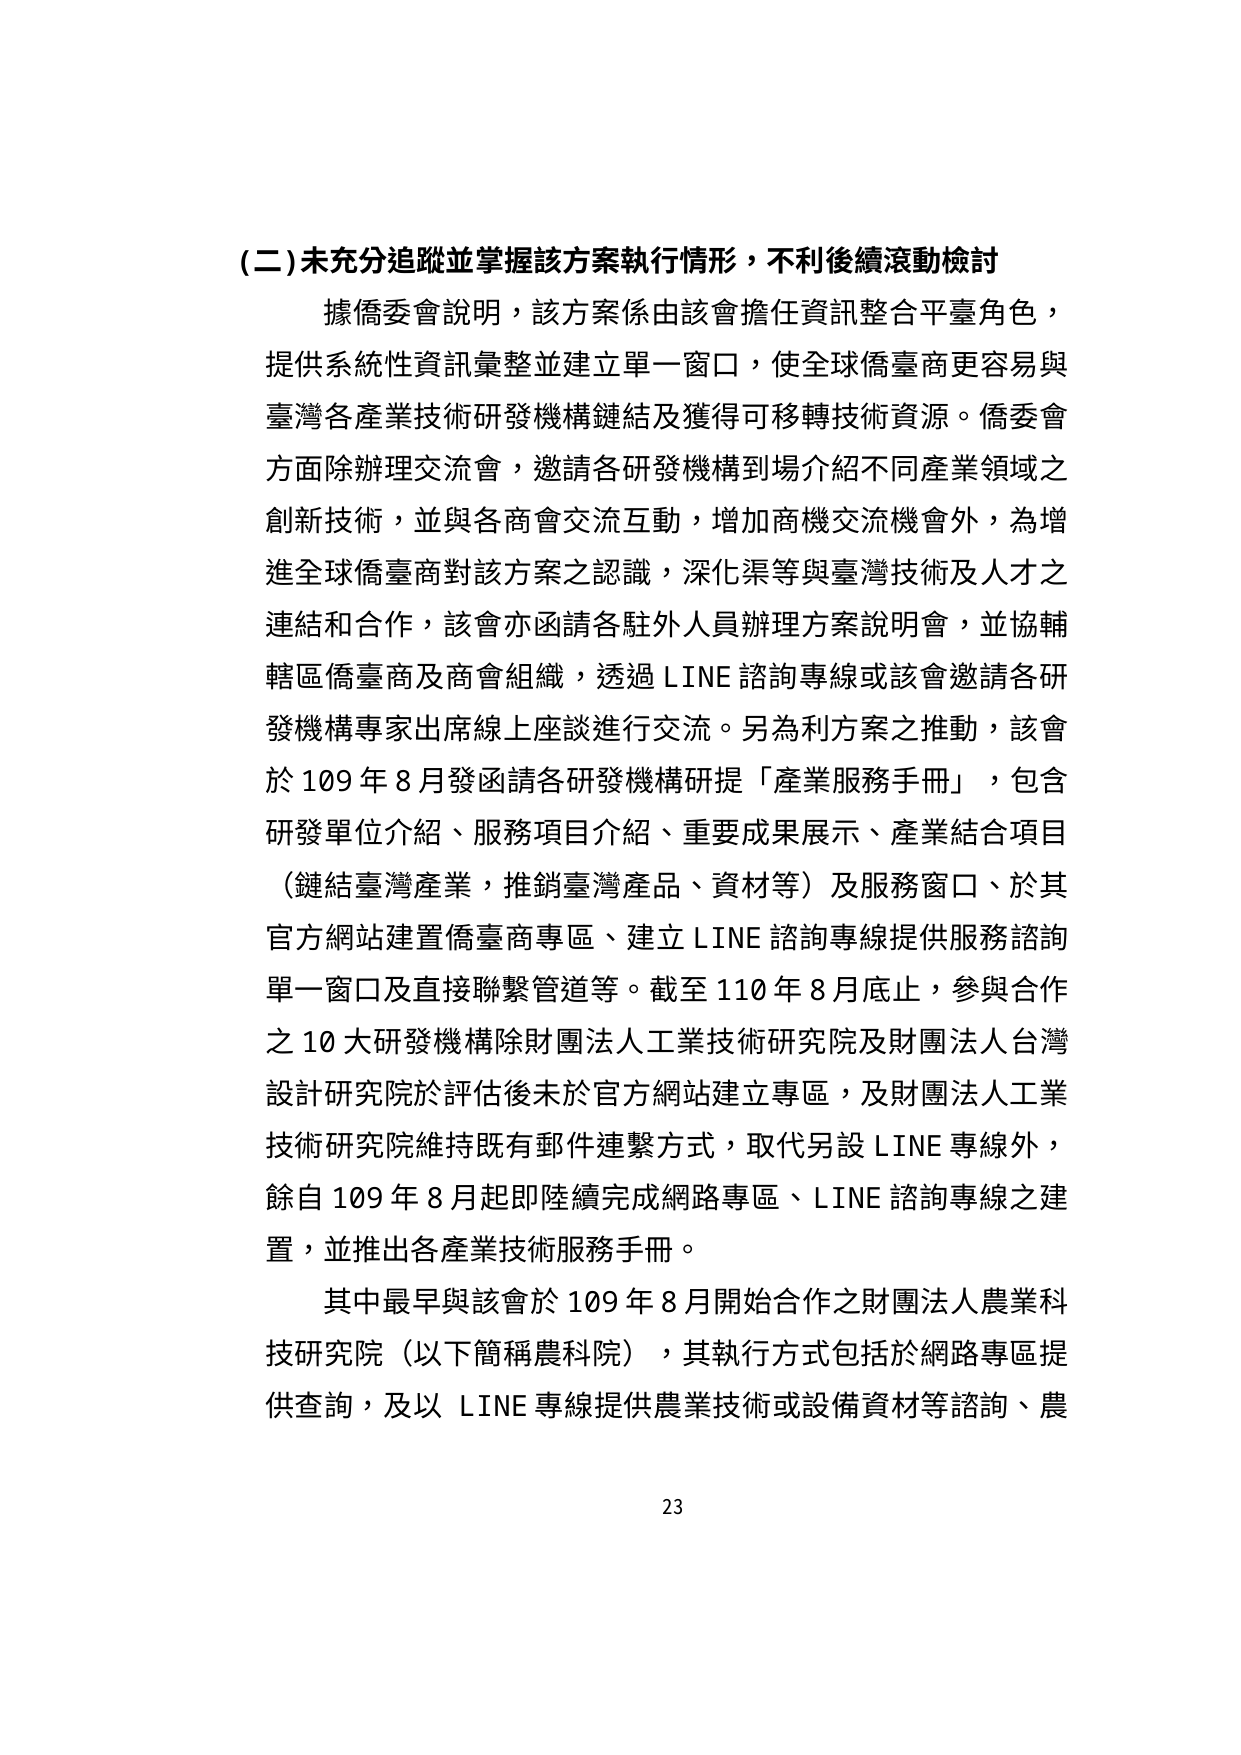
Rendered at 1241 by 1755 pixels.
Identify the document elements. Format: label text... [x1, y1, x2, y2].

text 據僑委會說明，該方案係由該會擔任資訊整合平臺角色，提供系統性資訊彙整並建立單一窗口，使全球僑臺商更容易與臺灣各產業技術研發機構鏈結及獲得可移轉技術資源。僑委會方面除辦理交流會，邀請各研發機構到場介紹不同產業領域之創新技術，並與各商會交流互動，增加商機交流機會外，為增進全球僑臺商對該方案之認識，深化渠等與臺灣技術及人才之連結和合作，該會亦函請各駐外人員辦理方案說明會，並協輔轄區僑臺商及商會組織，透過LINE諮詢專線或該會邀請各研發機構專家出席線上座談進行交流。另為利方案之推動，該會於109年8月發函請各研發機構研提「產業服務手冊」，包含研發單位介紹、服務項目介紹、重要成果展示、產業結合項目（鏈結臺灣產業，推銷臺灣產品、資材等）及服務窗口、於其官方網站建置僑臺商專區、建立LINE諮詢專線提供服務諮詢單一窗口及直接聯繫管道等。截至110年8月底止，參與合作之10大研發機構除財團法人工業技術研究院及財團法人台灣設計研究院於評估後未於官方網站建立專區，及財團法人工業技術研究院維持既有郵件連繫方式，取代另設LINE專線外，餘自109年8月起即陸續完成網路專區、LINE諮詢專線之建置，並推出各產業技術服務手冊。 [265, 281, 1069, 1271]
text (二)未充分追蹤並掌握該方案執行情形，不利後續滾動檢討 [236, 229, 1069, 281]
text 其中最早與該會於109年8月開始合作之財團法人農業科技研究院（以下簡稱農科院），其執行方式包括於網路專區提供查詢，及以 LINE專線提供農業技術或設備資材等諮詢、農業科技研發委託服務、農企業育成與輔導、農企業人才培訓、農業設備資材產銷媒合等整合服務，農科院並自109年8月起每月提供LINE專線互動紀錄報告予僑委會，據其統計截至110年8月底止，線上諮詢服務累計60案（已結案57案，未結3案），諮詢案件依主要需求類別包括農業技術、農業資材、農產行銷、農業金融、農地經營規劃及農業技術教育訓練等，且據報已促成加拿大真空玉米包裝資材合作商機及墨西哥冰花種植技術改善諮詢等案例，農科院推動該方案漸有具體成果。惟除農科院外，其餘合作之研發機構均未建立回報機制。 [265, 1271, 1069, 1427]
